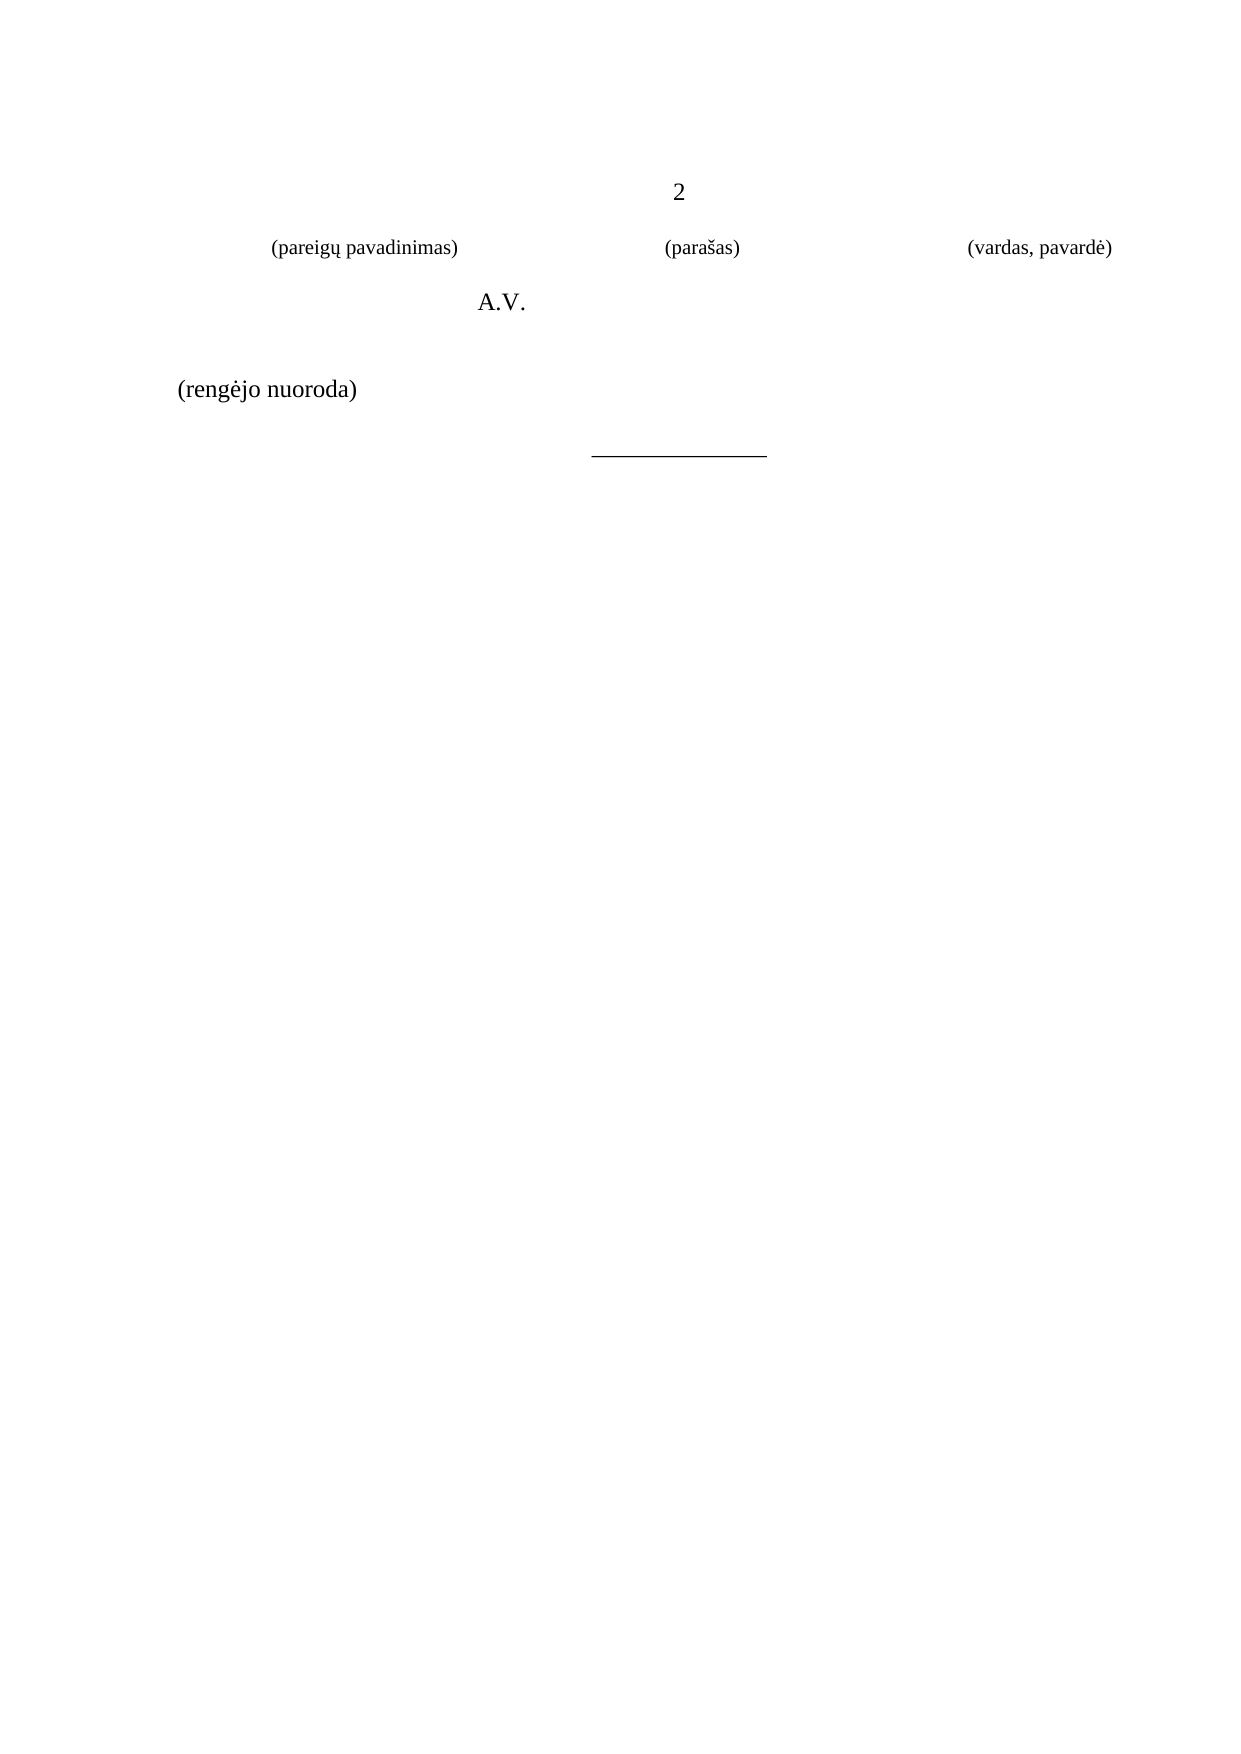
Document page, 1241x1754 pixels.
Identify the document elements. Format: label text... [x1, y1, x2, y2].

text (pareigų pavadinimas) (parašas) (vardas, pavardė) [177, 235, 1181, 259]
text A.V. [177, 287, 1181, 316]
text (rengėjo nuoroda) [177, 374, 1181, 402]
text ______________ [177, 431, 1181, 460]
